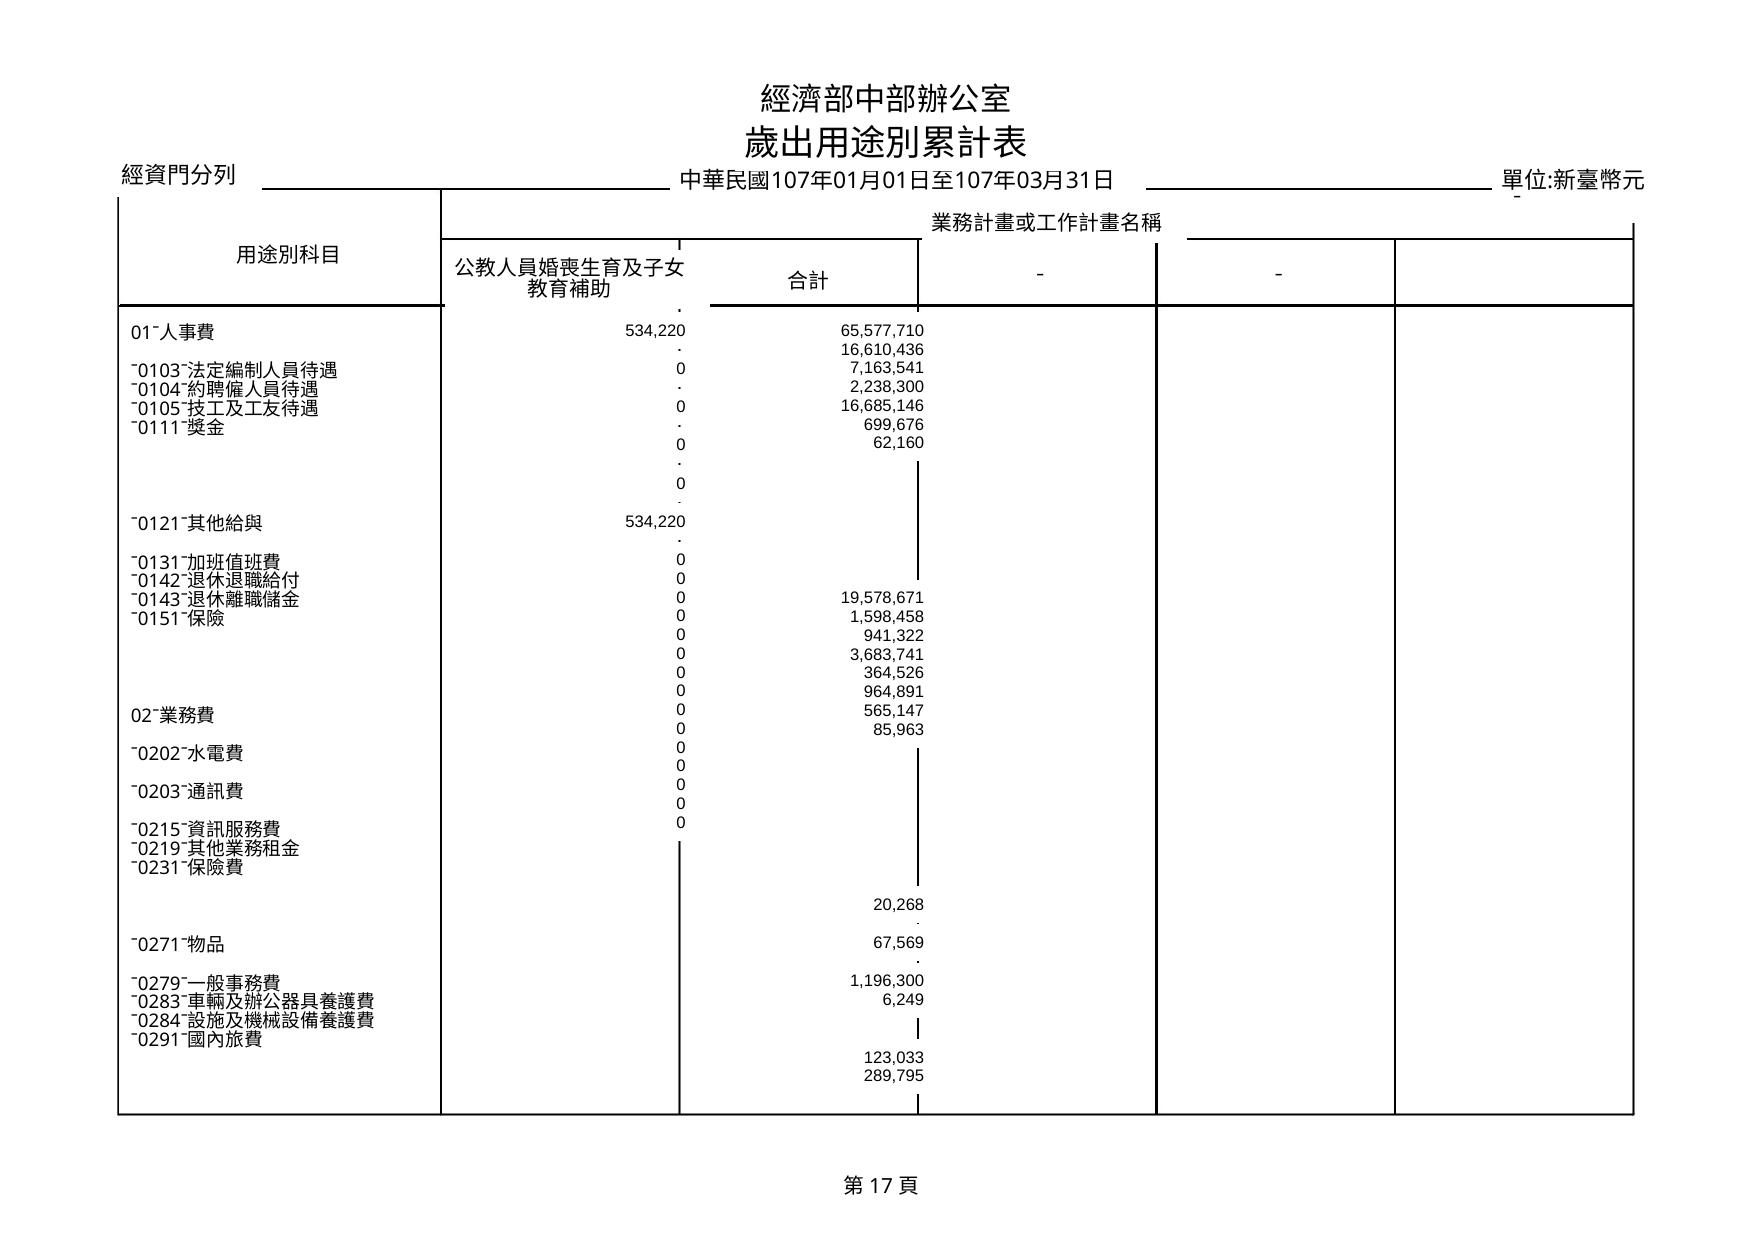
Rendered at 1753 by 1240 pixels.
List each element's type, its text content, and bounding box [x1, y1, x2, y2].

text 0 [676, 607, 693, 626]
text 合計 [787, 272, 842, 293]
text 289,795 [864, 1067, 932, 1086]
text 534,220 [625, 321, 693, 340]
text 941,322 [864, 626, 932, 645]
text 用途別科目 [236, 246, 355, 267]
text 0 [676, 794, 693, 813]
text 20,268 [873, 895, 932, 914]
text ˉ0103ˉ法定編制人員待遇 [131, 363, 369, 382]
text 0 [676, 359, 693, 378]
text ˉ [1036, 272, 1070, 293]
text 565,147 [864, 701, 932, 720]
text 經濟部中部辦公室 [760, 85, 1041, 116]
text 中華民國107年01月01日至107年03月31日 [679, 170, 1137, 193]
text 7,163,541 [850, 359, 932, 377]
text 123,033 [864, 1048, 932, 1067]
text ˉ0111ˉ獎金 [131, 419, 369, 438]
text ˉ0279ˉ一般事務費 [131, 975, 412, 994]
text 0 [676, 663, 693, 682]
text ˉ0104ˉ約聘僱人員待遇 [131, 382, 369, 400]
text 0 [676, 626, 693, 644]
text 業務計畫或工作計畫名稱 [931, 213, 1179, 234]
text 534,220 [625, 512, 693, 531]
text 364,526 [864, 664, 932, 683]
text ˉ0219ˉ其他業務租金 [131, 841, 326, 859]
text 65,577,710 [841, 321, 932, 340]
text ˉ0143ˉ退休離職儲金 [131, 592, 326, 610]
text 0 [676, 551, 693, 569]
text 公教人員婚喪生育及子女 [454, 259, 702, 279]
text 0 [676, 474, 693, 493]
picture [117, 188, 1635, 1116]
text 02ˉ業務費 [131, 707, 234, 726]
text 0 [676, 588, 693, 607]
text 經資門分列 [121, 165, 253, 188]
text ˉ [1274, 272, 1309, 293]
text ˉ0131ˉ加班值班費 [131, 554, 326, 573]
text ˉ0284ˉ設施及機械設備養護費 [131, 1012, 412, 1031]
text ˉ [1513, 193, 1666, 214]
text 0 [676, 719, 693, 738]
text ˉ0231ˉ保險費 [131, 859, 326, 878]
text 3,683,741 [850, 645, 932, 664]
text 0 [676, 757, 693, 776]
text ˉ0271ˉ物品 [131, 937, 251, 955]
text 01ˉ人事費 [131, 324, 234, 343]
text ˉ0121ˉ其他給與 [131, 516, 289, 534]
text ˉ0203ˉ通訊費 [131, 783, 270, 802]
text 1,196,300 [850, 971, 932, 990]
text 67,569 [873, 933, 932, 952]
text 1,598,458 [850, 608, 932, 626]
text 0 [676, 738, 693, 757]
text 2,238,300 [850, 377, 932, 396]
text 62,160 [873, 434, 932, 452]
text ˉ0151ˉ保險 [131, 610, 326, 629]
text 85,963 [873, 720, 932, 739]
text 16,685,146 [841, 396, 932, 415]
text 699,676 [864, 415, 932, 434]
text 0 [676, 398, 693, 416]
text 6,249 [882, 990, 932, 1009]
text 0 [676, 569, 693, 588]
text 0 [676, 644, 693, 663]
text ˉ0283ˉ車輛及辦公器具養護費 [131, 994, 412, 1012]
text 0 [676, 813, 693, 832]
text 16,610,436 [841, 340, 932, 359]
text ˉ0215ˉ資訊服務費 [131, 822, 326, 841]
text ˉ0105ˉ技工及工友待遇 [131, 400, 369, 419]
text ˉ0202ˉ水電費 [131, 745, 270, 764]
text 0 [676, 436, 693, 454]
text 0 [676, 682, 693, 701]
text 教育補助 [527, 279, 702, 300]
text 0 [676, 776, 693, 794]
text ˉ0142ˉ退休退職給付 [131, 573, 326, 592]
text 第 17 頁 [843, 1177, 940, 1197]
text 歲出用途別累計表 [744, 127, 1063, 162]
text 單位:新臺幣元 [1501, 170, 1666, 193]
text ˉ0291ˉ國內旅費 [131, 1031, 412, 1050]
text 964,891 [864, 683, 932, 701]
text 0 [676, 701, 693, 719]
text 19,578,671 [841, 589, 932, 608]
